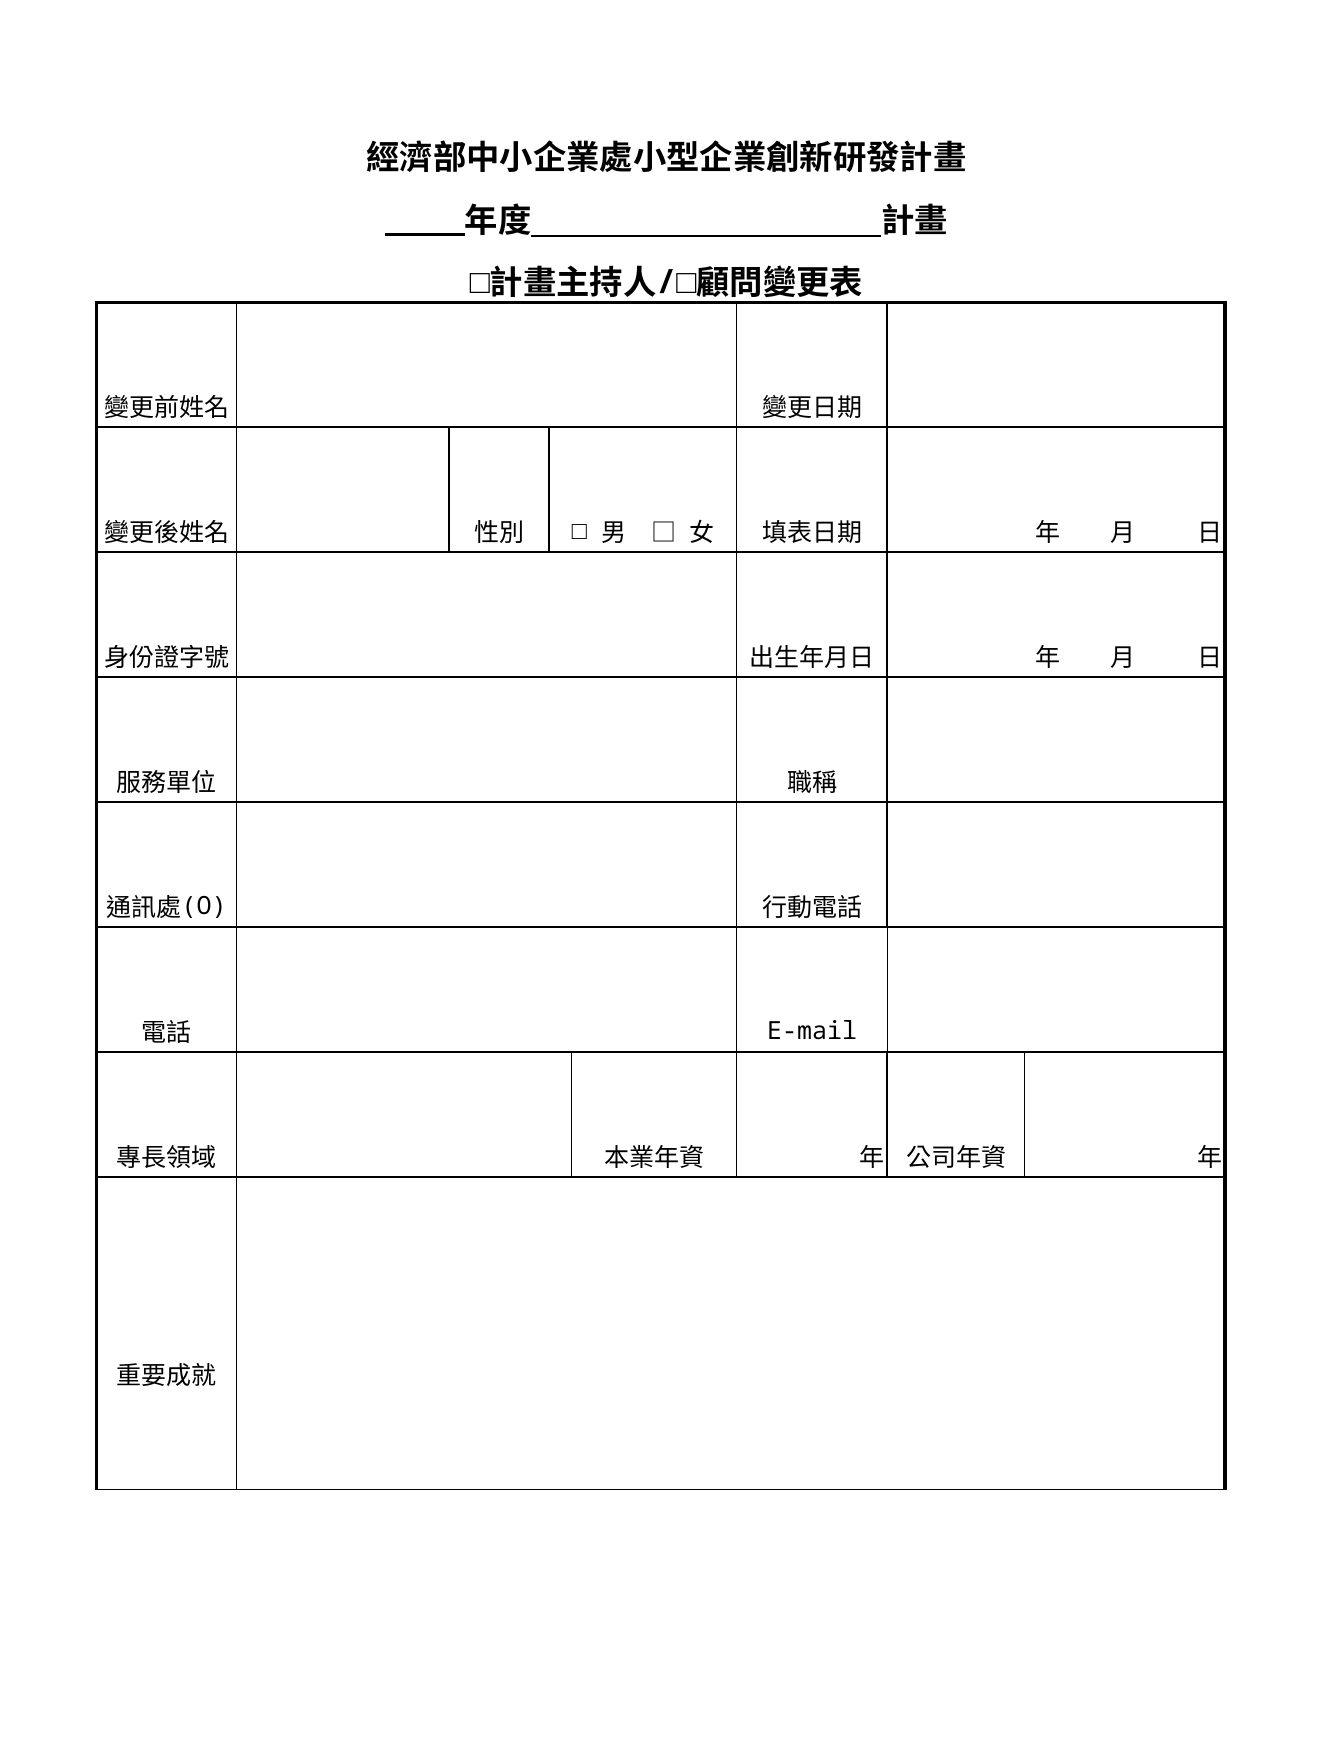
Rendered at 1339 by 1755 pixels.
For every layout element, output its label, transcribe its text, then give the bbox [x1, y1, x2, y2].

table_cell 通訊處(O) [98, 803, 236, 926]
table_cell [237, 678, 736, 801]
table_cell 身份證字號 [98, 553, 236, 676]
table_header 變更日期 [737, 304, 886, 426]
table_cell 職稱 [737, 678, 886, 801]
text 年度 計畫 [96, 176, 1236, 238]
table_cell 行動電話 [737, 803, 886, 926]
table_cell [237, 1178, 1223, 1488]
table_cell 變更後姓名 [98, 428, 236, 551]
table_cell [237, 803, 736, 926]
table_cell 性別 [450, 428, 548, 551]
table_cell [888, 928, 1223, 1051]
table_cell 年 月 日 [888, 428, 1223, 551]
table_cell [237, 428, 448, 551]
table_cell 電話 [98, 928, 236, 1051]
table_cell [237, 553, 736, 676]
table_header 變更前姓名 [98, 304, 236, 426]
table_cell [888, 803, 1223, 926]
table_cell 年 [1025, 1053, 1223, 1176]
table_cell 年 [737, 1053, 886, 1176]
table_cell 服務單位 [98, 678, 236, 801]
table_header [888, 304, 1223, 426]
table_cell [888, 678, 1223, 801]
table_cell 填表日期 [737, 428, 886, 551]
table_cell 重要成就 [98, 1178, 236, 1488]
table_cell 年 月 日 [888, 553, 1223, 676]
table_cell 本業年資 [572, 1053, 736, 1176]
table_cell 專長領域 [98, 1053, 236, 1176]
table_cell □ 男 □ 女 [550, 428, 736, 551]
table_cell 出生年月日 [737, 553, 886, 676]
table_header [237, 304, 736, 426]
text 經濟部中小企業處小型企業創新研發計畫 [96, 113, 1236, 176]
table_cell [237, 1053, 571, 1176]
table_cell 公司年資 [888, 1053, 1024, 1176]
table_cell [237, 928, 736, 1051]
text □計畫主持人/□顧問變更表 [96, 238, 1236, 301]
table_cell E-mail [737, 928, 887, 1051]
